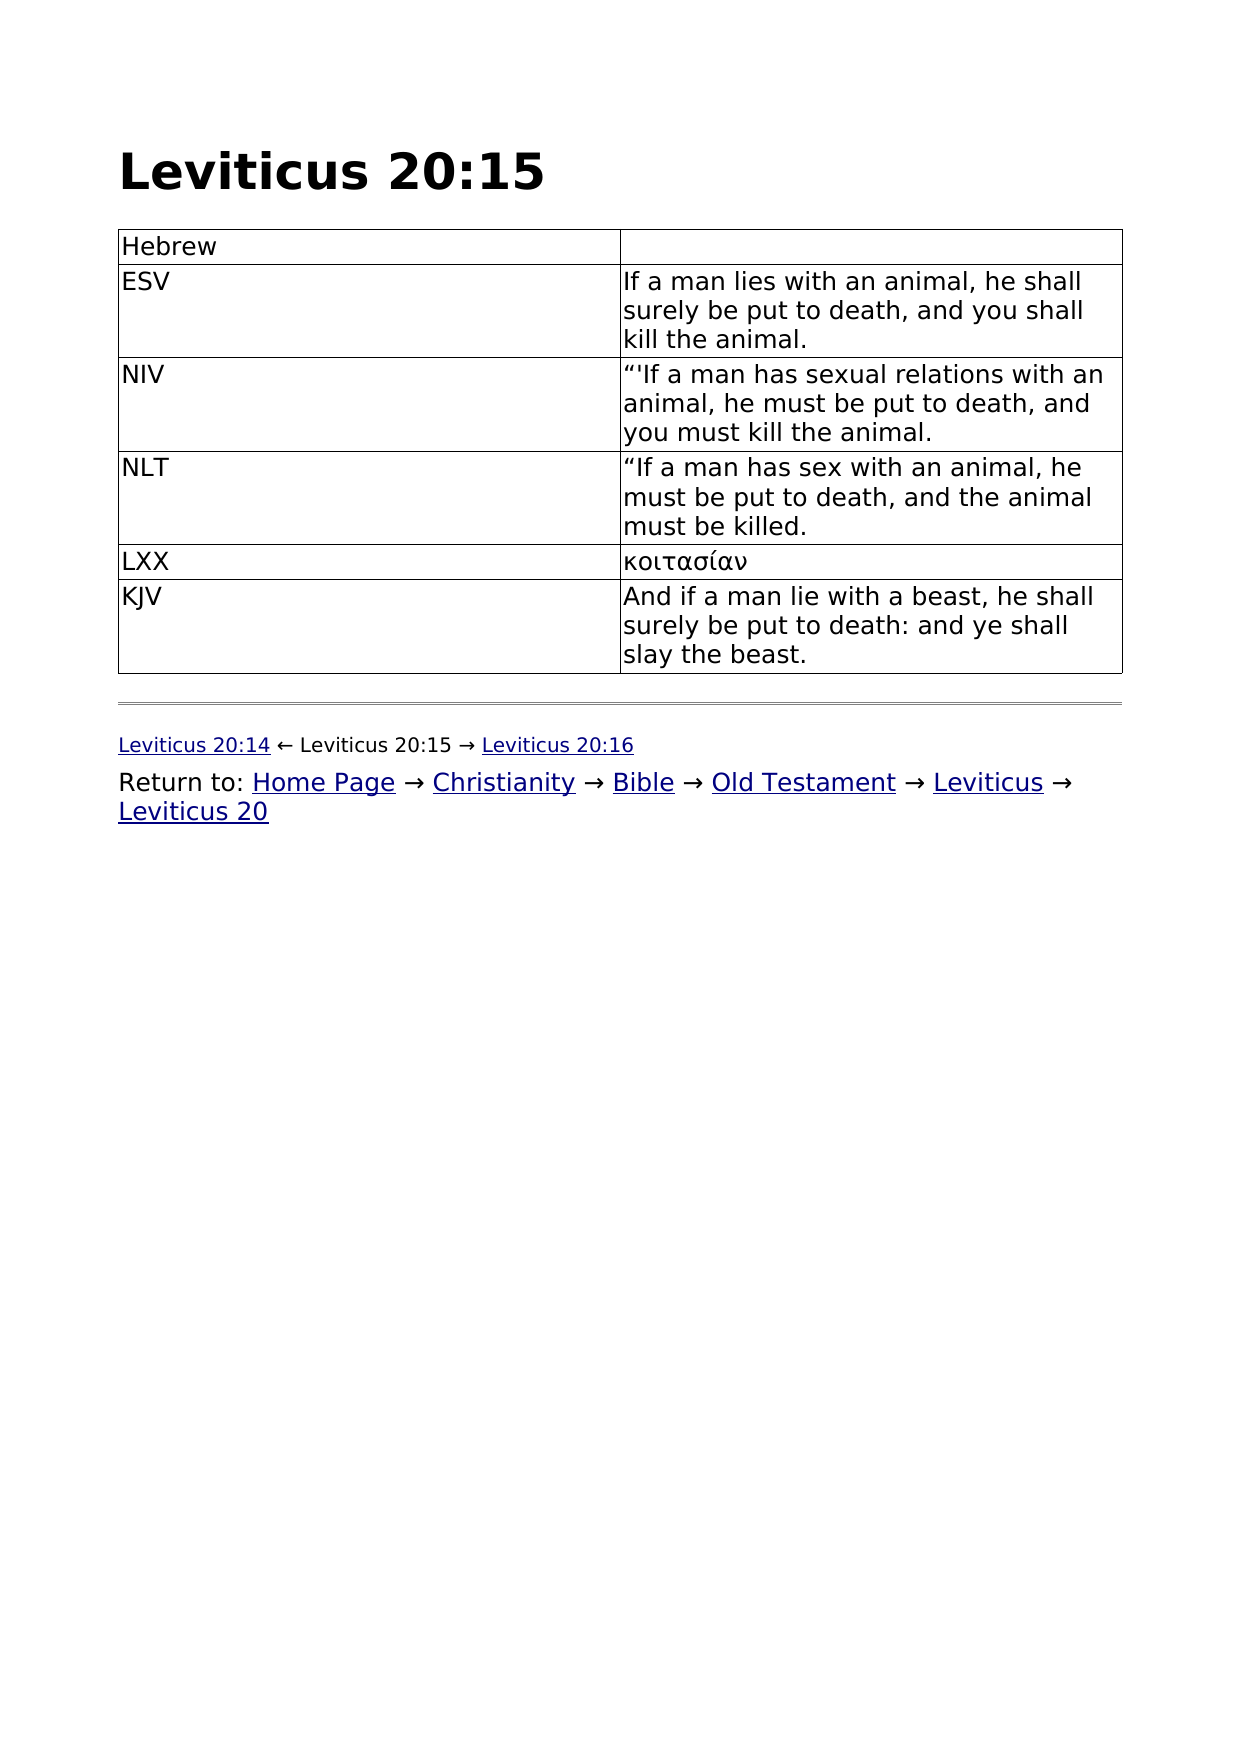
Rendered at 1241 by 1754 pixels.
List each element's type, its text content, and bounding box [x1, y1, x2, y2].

table_header [621, 230, 1122, 264]
text Return to: Home Page → Christianity → Bible → Old Testament → Leviticus → Leviticus 20 [118, 768, 1122, 826]
table_cell And if a man lie with a beast, he shall surely be put to death: and ye shall slay the beast. [621, 580, 1122, 673]
table_cell KJV [119, 580, 620, 673]
table_cell If a man lies with an animal, he shall surely be put to death, and you shall kill the animal. [621, 265, 1122, 357]
table_cell ESV [119, 265, 620, 357]
table_cell κοιτασίαν [621, 545, 1122, 579]
subtitle Leviticus 20:15 [118, 143, 1122, 201]
text Leviticus 20:14 ← Leviticus 20:15 → Leviticus 20:16 [118, 734, 1122, 768]
table_header Hebrew [119, 230, 620, 264]
table_cell LXX [119, 545, 620, 579]
table_cell “If a man has sex with an animal, he must be put to death, and the animal must be killed. [621, 452, 1122, 544]
table_cell “'If a man has sexual relations with an animal, he must be put to death, and you must kill the animal. [621, 358, 1122, 451]
table_cell NLT [119, 452, 620, 544]
table_cell NIV [119, 358, 620, 451]
